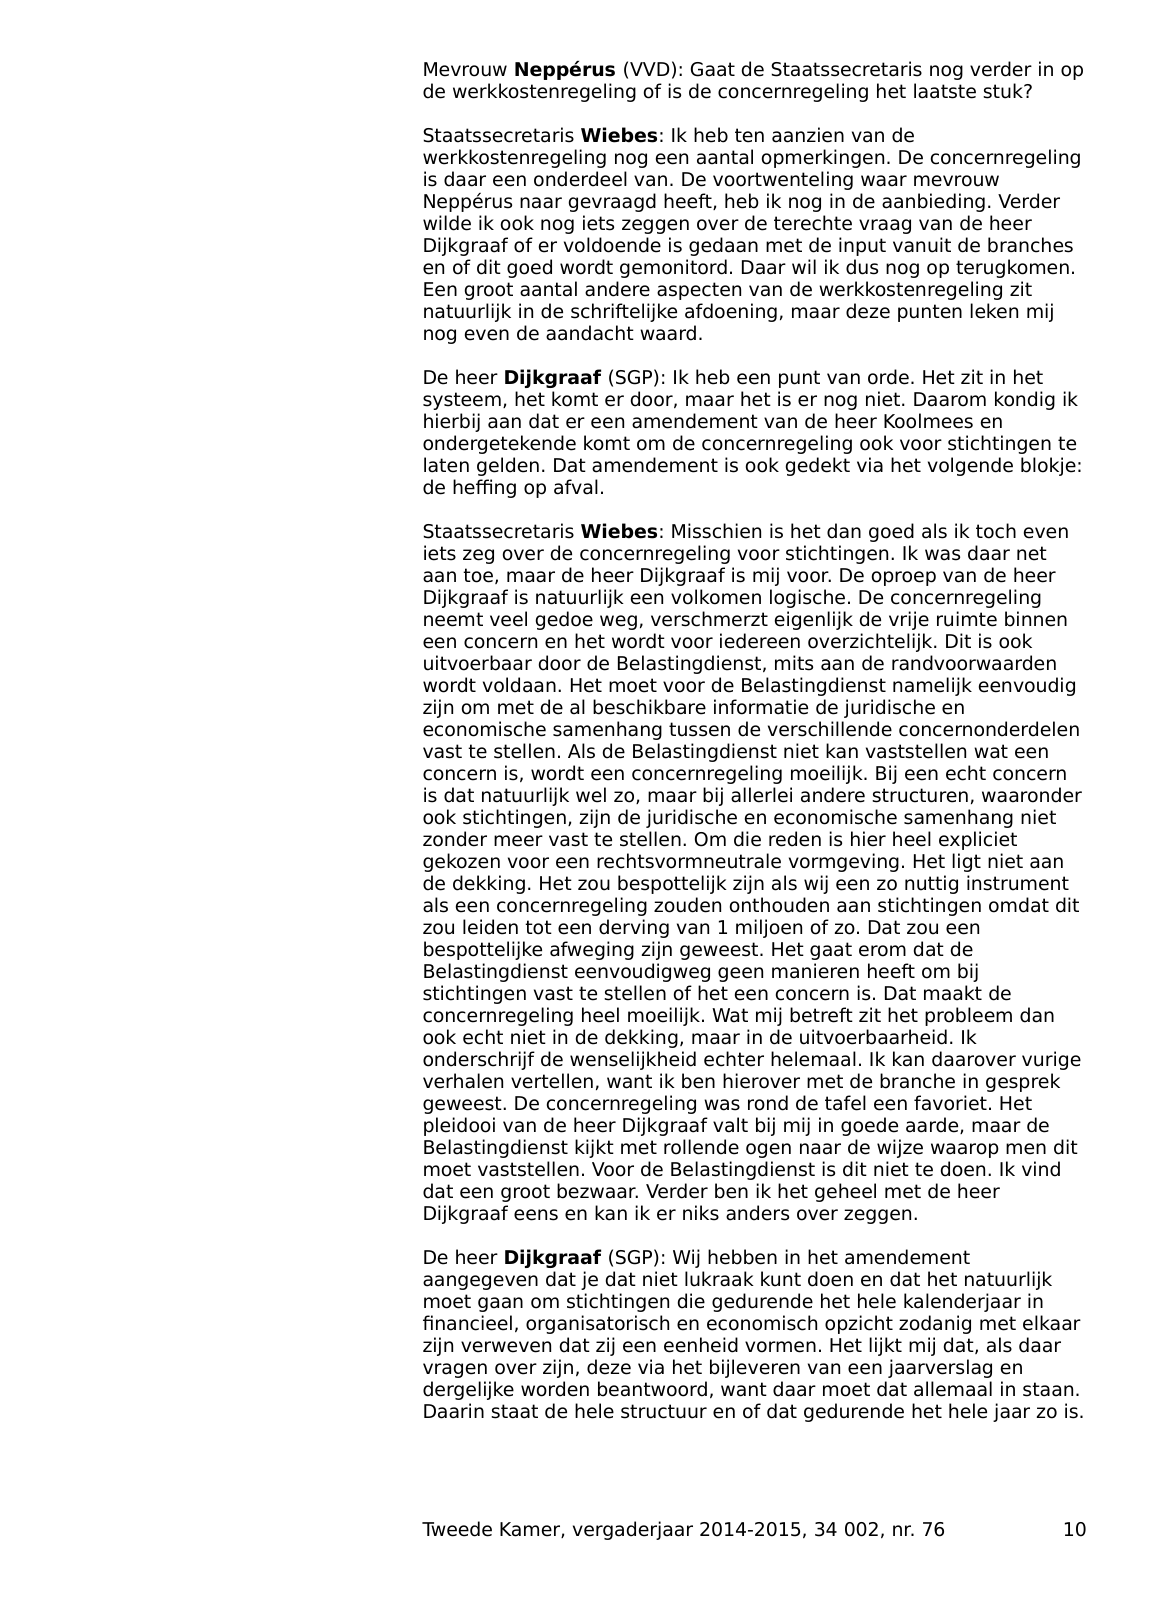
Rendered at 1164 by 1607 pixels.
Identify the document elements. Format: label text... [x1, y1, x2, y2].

text De heer Dijkgraaf (SGP): Wij hebben in het amendement aangegeven dat je dat niet lukraak kunt doen en dat het natuurlijk moet gaan om stichtingen die gedurende het hele kalenderjaar in financieel, organisatorisch en economisch opzicht zodanig met elkaar zijn verweven dat zij een eenheid vormen. Het lijkt mij dat, als daar vragen over zijn, deze via het bijleveren van een jaarverslag en dergelijke worden beantwoord, want daar moet dat allemaal in staan. Daarin staat de hele structuur en of dat gedurende het hele jaar zo is. [422, 1247, 1087, 1423]
text Staatssecretaris Wiebes: Misschien is het dan goed als ik toch even iets zeg over de concernregeling voor stichtingen. Ik was daar net aan toe, maar de heer Dijkgraaf is mij voor. De oproep van de heer Dijkgraaf is natuurlijk een volkomen logische. De concernregeling neemt veel gedoe weg, verschmerzt eigenlijk de vrije ruimte binnen een concern en het wordt voor iedereen overzichtelijk. Dit is ook uitvoerbaar door de Belastingdienst, mits aan de randvoorwaarden wordt voldaan. Het moet voor de Belastingdienst namelijk eenvoudig zijn om met de al beschikbare informatie de juridische en economische samenhang tussen de verschillende concernonderdelen vast te stellen. Als de Belastingdienst niet kan vaststellen wat een concern is, wordt een concernregeling moeilijk. Bij een echt concern is dat natuurlijk wel zo, maar bij allerlei andere structuren, waaronder ook stichtingen, zijn de juridische en economische samenhang niet zonder meer vast te stellen. Om die reden is hier heel expliciet gekozen voor een rechtsvormneutrale vormgeving. Het ligt niet aan de dekking. Het zou bespottelijk zijn als wij een zo nuttig instrument als een concernregeling zouden onthouden aan stichtingen omdat dit zou leiden tot een derving van 1 miljoen of zo. Dat zou een bespottelijke afweging zijn geweest. Het gaat erom dat de Belastingdienst eenvoudigweg geen manieren heeft om bij stichtingen vast te stellen of het een concern is. Dat maakt de concernregeling heel moeilijk. Wat mij betreft zit het probleem dan ook echt niet in de dekking, maar in de uitvoerbaarheid. Ik onderschrijf de wenselijkheid echter helemaal. Ik kan daarover vurige verhalen vertellen, want ik ben hierover met de branche in gesprek geweest. De concernregeling was rond de tafel een favoriet. Het pleidooi van de heer Dijkgraaf valt bij mij in goede aarde, maar de Belastingdienst kijkt met rollende ogen naar de wijze waarop men dit moet vaststellen. Voor de Belastingdienst is dit niet te doen. Ik vind dat een groot bezwaar. Verder ben ik het geheel met de heer Dijkgraaf eens en kan ik er niks anders over zeggen. [422, 521, 1087, 1224]
text Staatssecretaris Wiebes: Ik heb ten aanzien van de werkkostenregeling nog een aantal opmerkingen. De concernregeling is daar een onderdeel van. De voortwenteling waar mevrouw Neppérus naar gevraagd heeft, heb ik nog in de aanbieding. Verder wilde ik ook nog iets zeggen over de terechte vraag van de heer Dijkgraaf of er voldoende is gedaan met de input vanuit de branches en of dit goed wordt gemonitord. Daar wil ik dus nog op terugkomen. Een groot aantal andere aspecten van de werkkostenregeling zit natuurlijk in de schriftelijke afdoening, maar deze punten leken mij nog even de aandacht waard. [422, 125, 1087, 345]
text De heer Dijkgraaf (SGP): Ik heb een punt van orde. Het zit in het systeem, het komt er door, maar het is er nog niet. Daarom kondig ik hierbij aan dat er een amendement van de heer Koolmees en ondergetekende komt om de concernregeling ook voor stichtingen te laten gelden. Dat amendement is ook gedekt via het volgende blokje: de heffing op afval. [422, 367, 1087, 499]
text Mevrouw Neppérus (VVD): Gaat de Staatssecretaris nog verder in op de werkkostenregeling of is de concernregeling het laatste stuk? [422, 59, 1087, 103]
